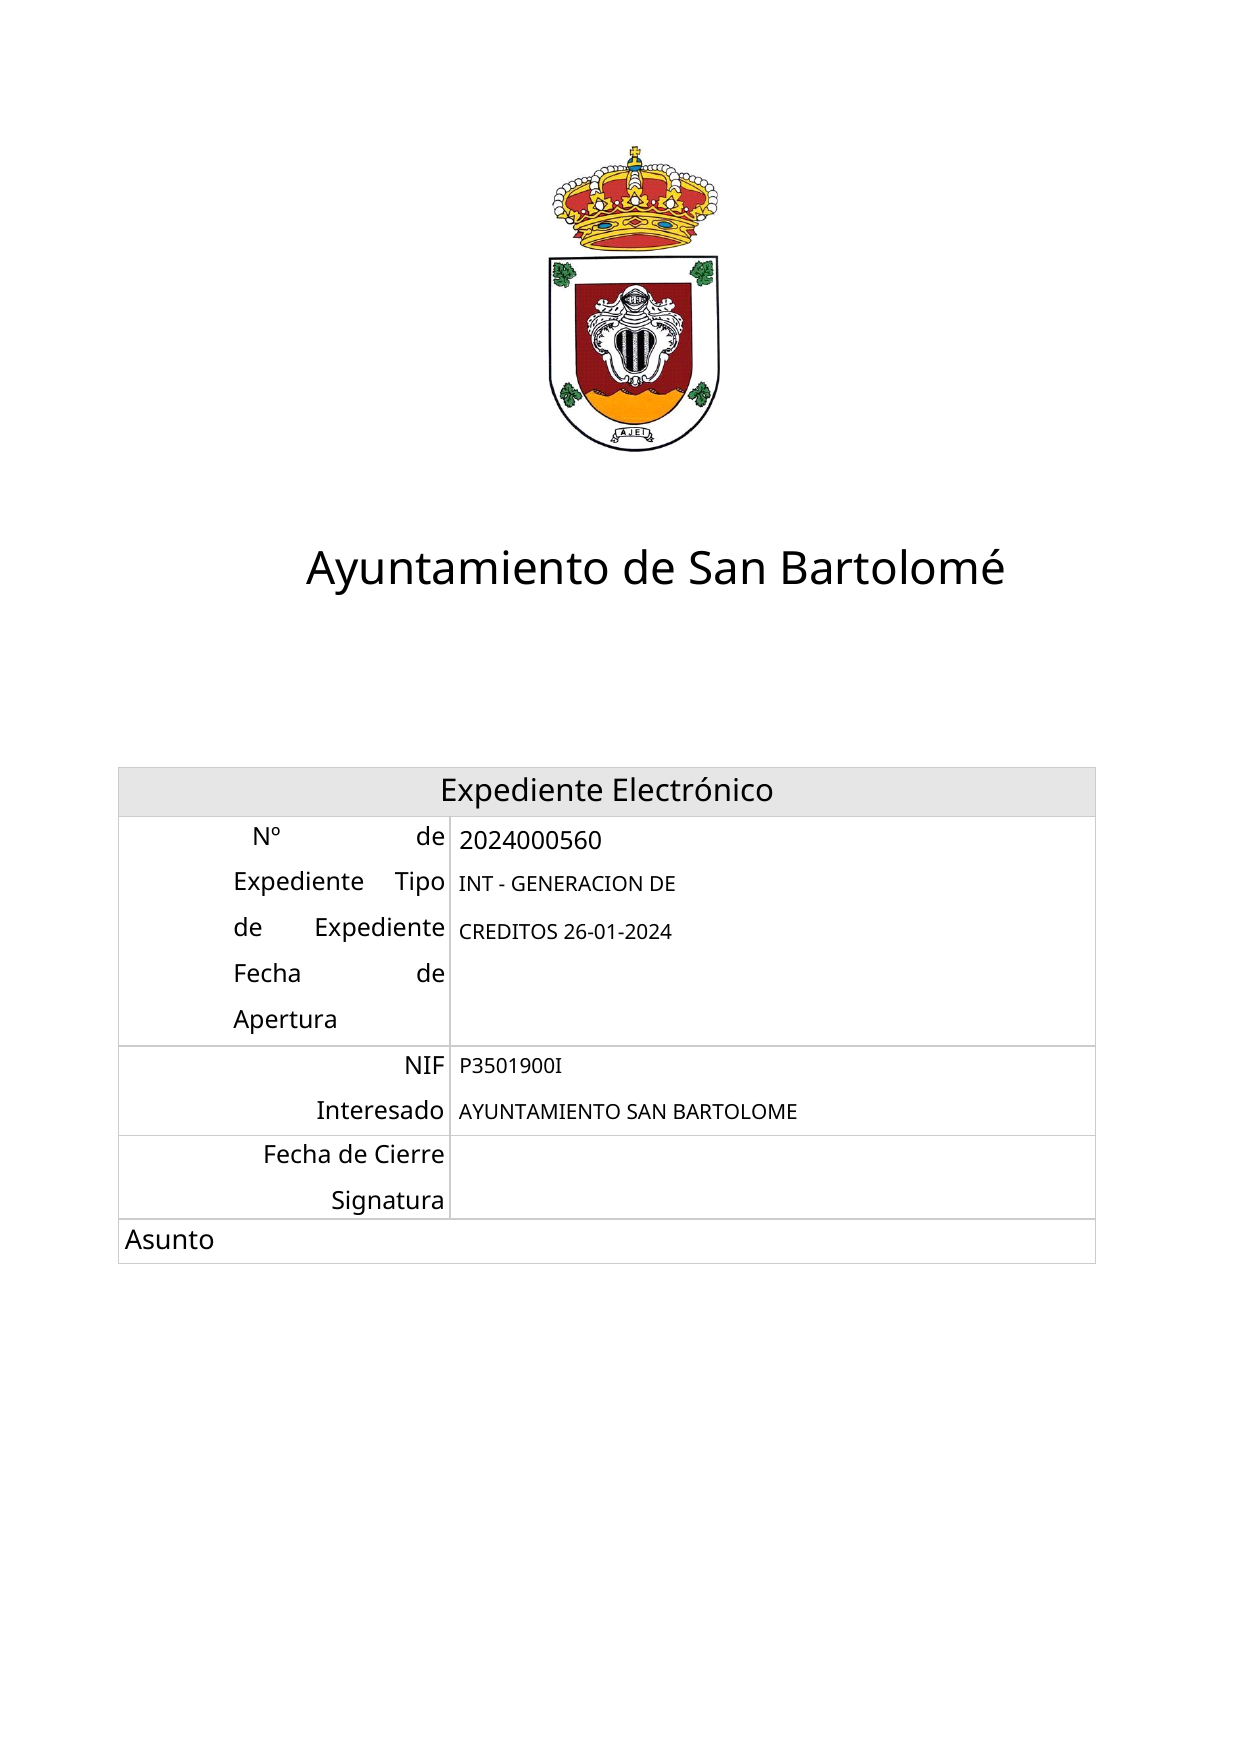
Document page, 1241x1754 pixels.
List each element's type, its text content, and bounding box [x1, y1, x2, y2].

table_cell [451, 1136, 1095, 1218]
table_cell 2024000560 INT - GENERACION DE CREDITOS 26-01-2024 [451, 817, 1095, 1045]
table_cell NIF Interesado [119, 1047, 449, 1135]
table_header Expediente Electrónico [119, 768, 1095, 816]
table_cell Asunto [119, 1220, 1095, 1263]
table_cell Nº de Expediente Tipo de Expediente Fecha de Apertura [119, 817, 449, 1045]
table_cell P3501900I AYUNTAMIENTO SAN BARTOLOME [451, 1047, 1095, 1135]
table_cell Fecha de Cierre Signatura [119, 1136, 449, 1218]
text Ayuntamiento de San Bartolomé [306, 536, 1122, 598]
